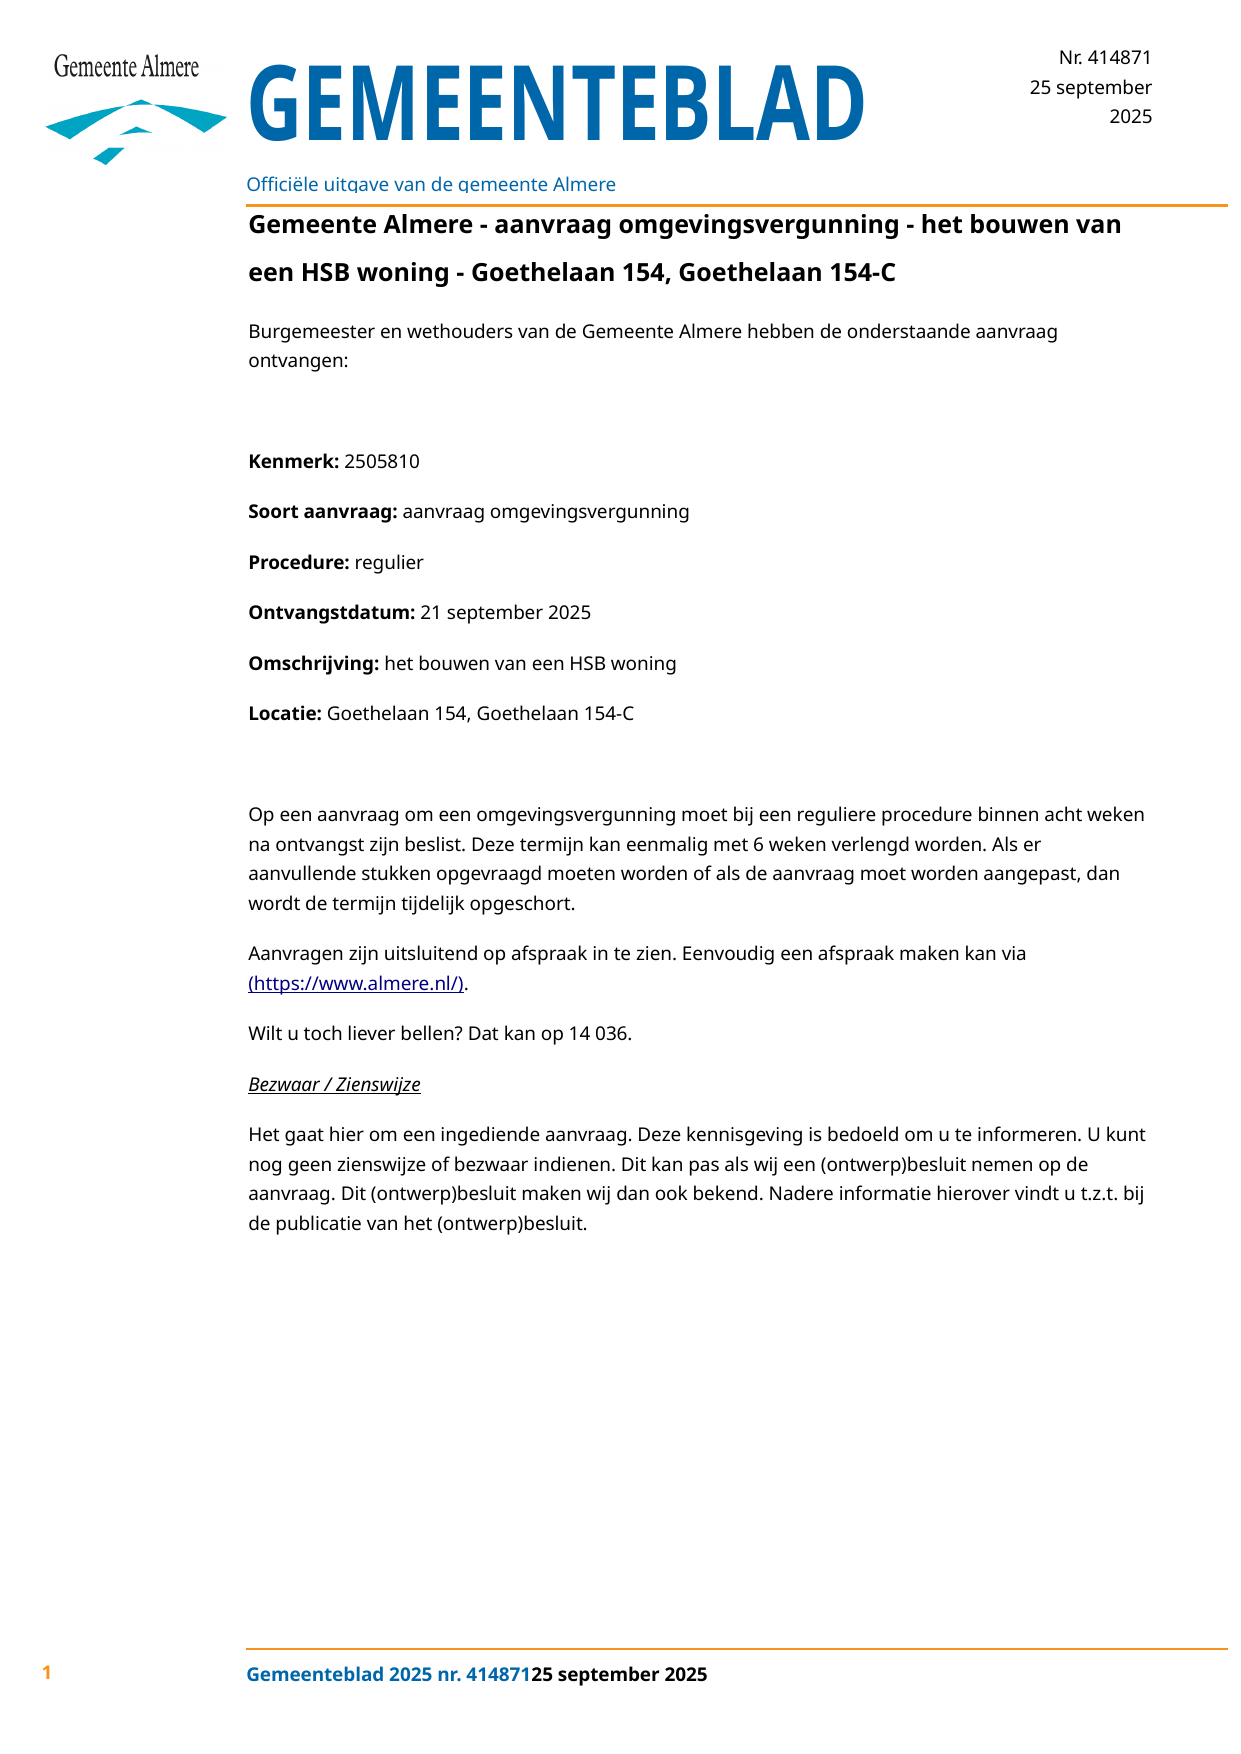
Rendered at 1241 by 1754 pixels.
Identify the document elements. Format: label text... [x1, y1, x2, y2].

text Soort aanvraag: aanvraag omgevingsvergunning [248, 499, 1152, 524]
text Kenmerk: 2505810 [248, 448, 1152, 474]
text Op een aanvraag om een omgevingsvergunning moet bij een reguliere procedure binnen acht weken na ontvangst zijn beslist. Deze termijn kan eenmalig met 6 weken verlengd worden. Als er aanvullende stukken opgevraagd moeten worden of als de aanvraag moet worden aangepast, dan wordt de termijn tijdelijk opgeschort. [248, 801, 1152, 916]
text Gemeente Almere - aanvraag omgevingsvergunning - het bouwen van een HSB woning - Goethelaan 154, Goethelaan 154-C [248, 207, 1152, 288]
picture [41, 47, 231, 172]
text Locatie: Goethelaan 154, Goethelaan 154-C [248, 700, 1152, 726]
text Ontvangstdatum: 21 september 2025 [248, 599, 1152, 625]
text Wilt u toch liever bellen? Dat kan op 14 036. [248, 1020, 1152, 1046]
text Burgemeester en wethouders van de Gemeente Almere hebben de onderstaande aanvraag ontvangen: [248, 318, 1152, 373]
text Aanvragen zijn uitsluitend op afspraak in te zien. Eenvoudig een afspraak maken kan via (https://www.almere.nl/). [248, 940, 1152, 996]
text Omschrijving: het bouwen van een HSB woning [248, 650, 1152, 676]
text Procedure: regulier [248, 549, 1152, 575]
text Bezwaar / Zienswijze [248, 1071, 1152, 1097]
text Het gaat hier om een ingediende aanvraag. Deze kennisgeving is bedoeld om u te informeren. U kunt nog geen zienswijze of bezwaar indienen. Dit kan pas als wij een (ontwerp)besluit nemen op de aanvraag. Dit (ontwerp)besluit maken wij dan ook bekend. Nadere informatie hierover vindt u t.z.t. bij de publicatie van het (ontwerp)besluit. [248, 1121, 1152, 1236]
